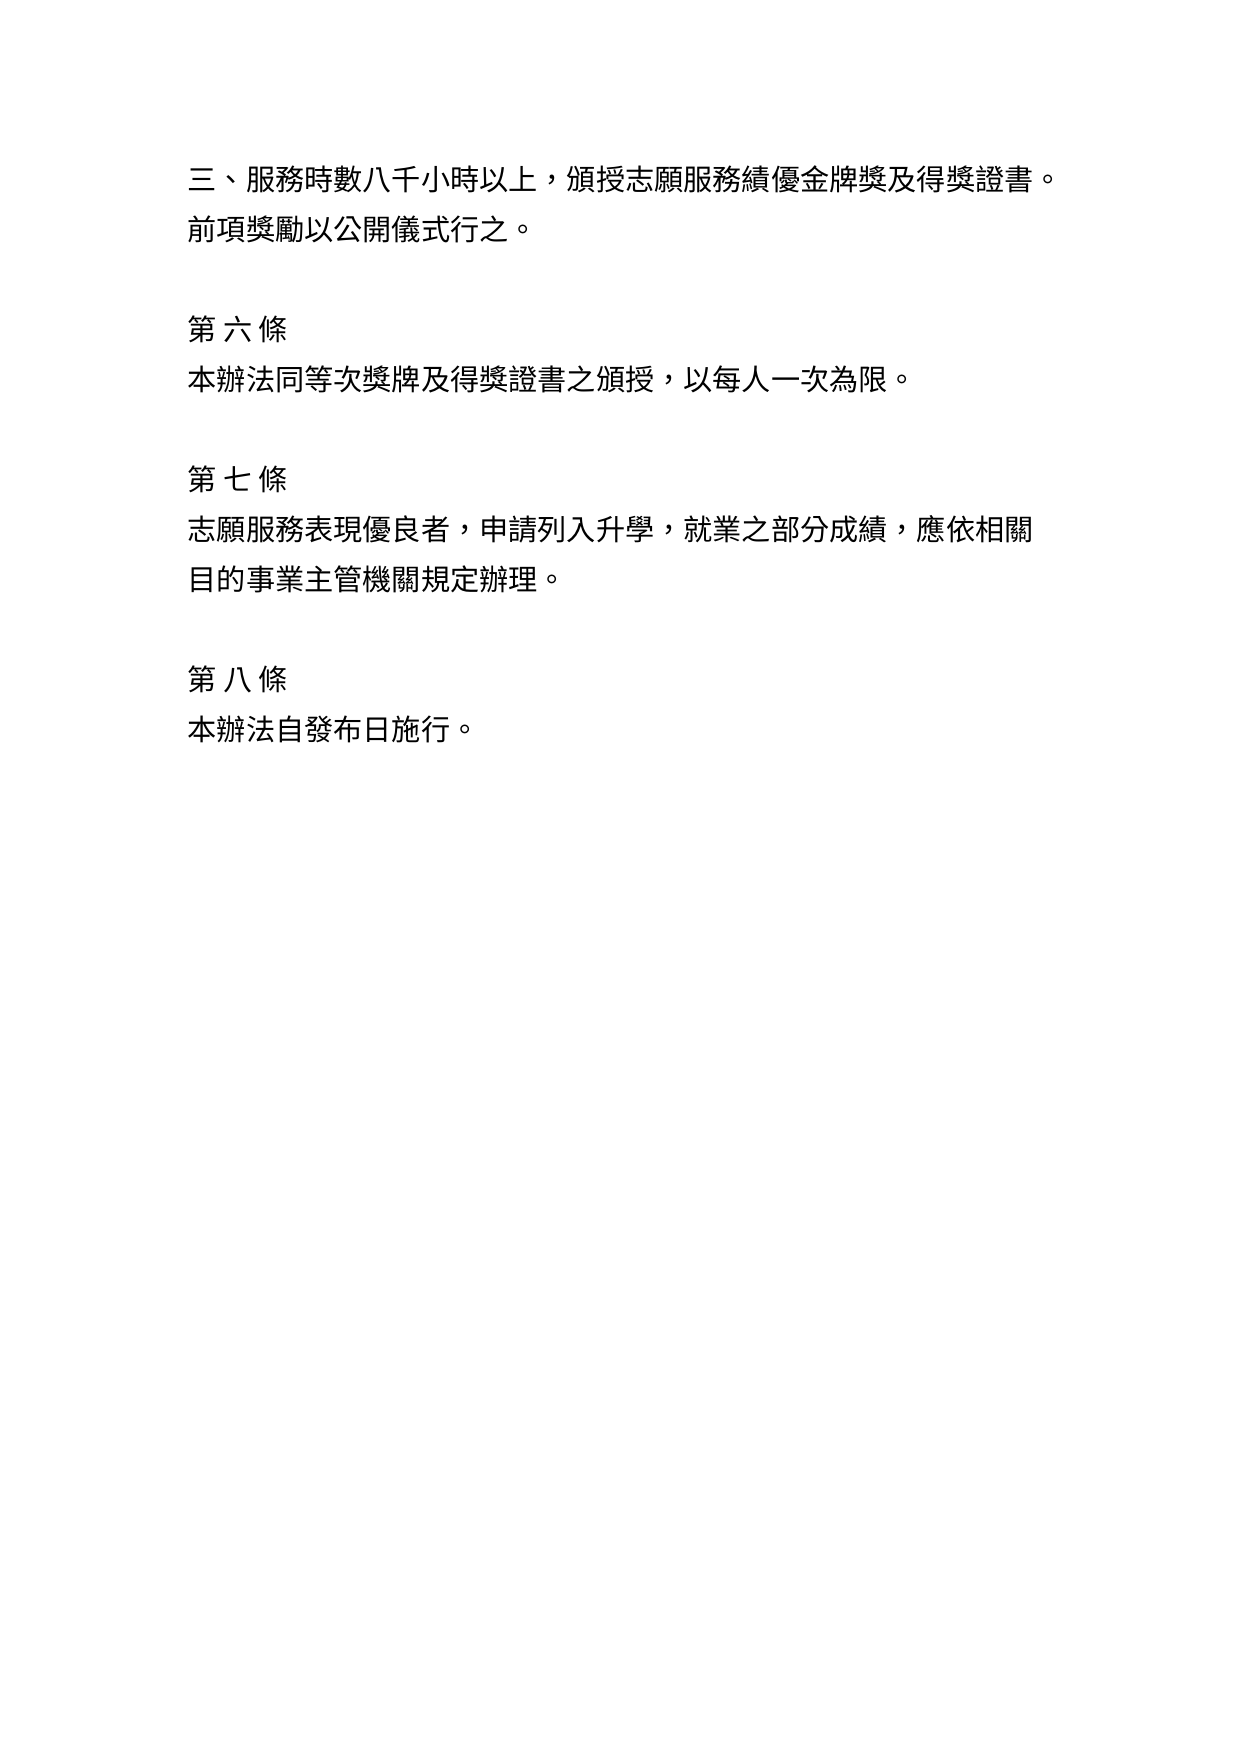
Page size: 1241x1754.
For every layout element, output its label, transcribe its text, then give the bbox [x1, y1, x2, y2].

text 本辦法同等次獎牌及得獎證書之頒授，以每人一次為限。 [187, 350, 1053, 400]
text 第 八 條 [187, 650, 1053, 700]
text 前項獎勵以公開儀式行之。 [187, 200, 1053, 250]
text 志願服務表現優良者，申請列入升學，就業之部分成績，應依相關目的事業主管機關規定辦理。 [187, 500, 1053, 600]
text 第 七 條 [187, 450, 1053, 500]
text 三、服務時數八千小時以上，頒授志願服務績優金牌獎及得獎證書。 [187, 150, 1053, 200]
text 第 六 條 [187, 300, 1053, 350]
text 本辦法自發布日施行。 [187, 700, 1053, 750]
